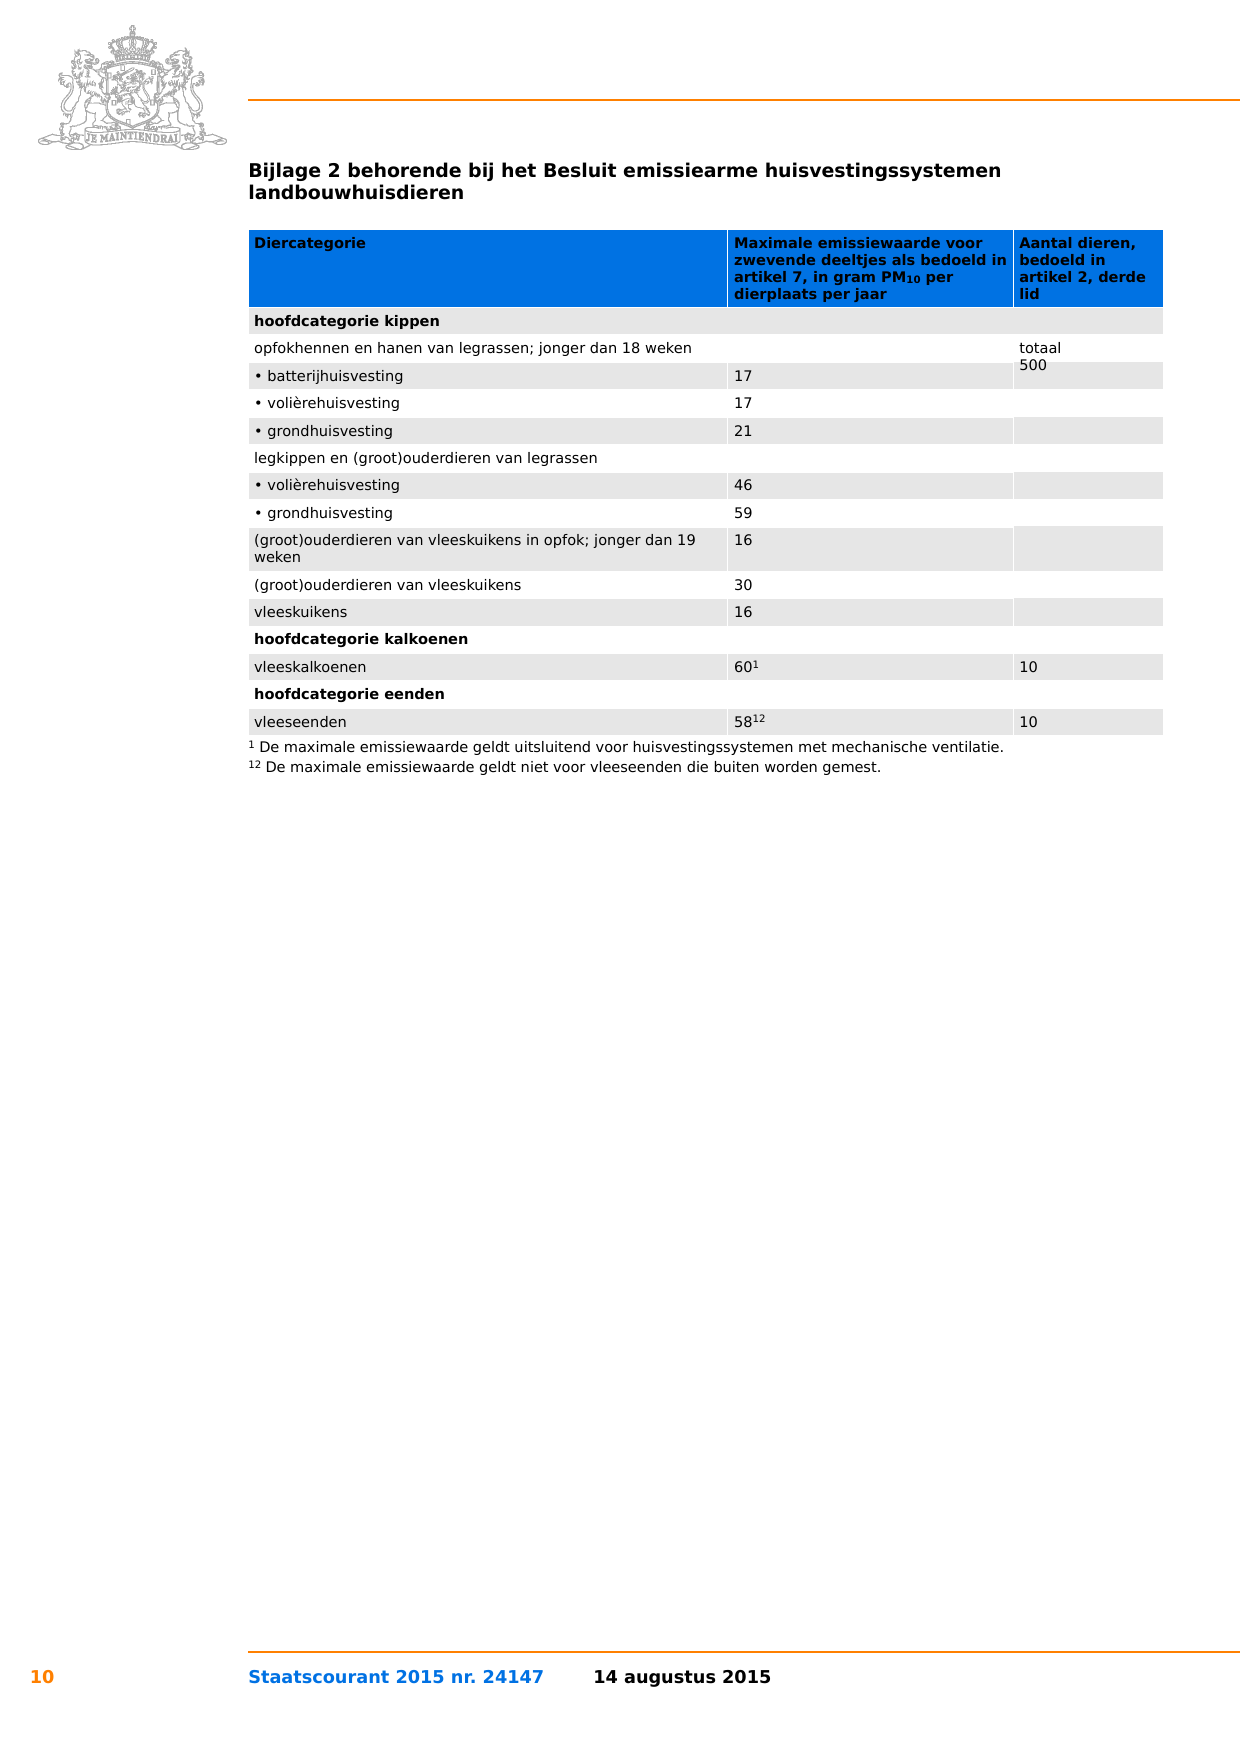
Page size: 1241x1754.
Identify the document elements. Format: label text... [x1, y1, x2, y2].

table_cell vleeskuikens [249, 599, 727, 626]
table_cell vleeseenden [249, 709, 727, 735]
table_cell hoofdcategorie kalkoenen [249, 627, 1163, 653]
table_cell 59 [728, 500, 1013, 526]
table_header Diercategorie [249, 230, 727, 307]
table_cell (groot)ouderdieren van vleeskuikens [249, 572, 727, 598]
table_cell (groot)ouderdieren van vleeskuikens in opfok; jonger dan 19 weken [249, 528, 727, 571]
table_cell 5812 [728, 709, 1013, 735]
table_cell • grondhuisvesting [249, 418, 727, 444]
table_cell • batterijhuisvesting [249, 363, 727, 389]
table_cell vleeskalkoenen [249, 654, 727, 680]
table_header Aantal dieren, bedoeld in artikel 2, derde lid [1014, 230, 1163, 307]
table_cell 17 [728, 390, 1013, 417]
table_cell hoofdcategorie kippen [249, 308, 1163, 334]
table_cell 17 [728, 363, 1013, 389]
table_cell totaal 500 [1014, 389, 1163, 417]
table_cell • volièrehuisvesting [249, 473, 727, 499]
table_cell 10 [1014, 654, 1163, 680]
picture [38, 25, 227, 150]
table_cell 46 [728, 473, 1013, 499]
table_cell [728, 445, 1013, 472]
table_header Maximale emissiewaarde voor zwevende deeltjes als bedoeld in artikel 7, in gram PM10 per dierplaats per jaar [728, 230, 1013, 307]
table_cell 21 [728, 418, 1013, 444]
table_cell totaal 500 [1014, 571, 1163, 598]
table_cell legkippen en (groot)ouderdieren van legrassen [249, 445, 727, 472]
table_cell 601 [728, 654, 1013, 680]
table_cell totaal 500 [1014, 336, 1163, 362]
table_cell 10 [1014, 709, 1163, 735]
table_cell 16 [728, 599, 1013, 626]
table_cell opfokhennen en hanen van legrassen; jonger dan 18 weken [249, 336, 727, 362]
subtitle Bijlage 2 behorende bij het Besluit emissiearme huisvestingssystemen landbouwhuisdieren [248, 160, 1163, 204]
table_cell • grondhuisvesting [249, 500, 727, 526]
table_cell totaal 500 [1014, 499, 1163, 526]
table_cell 16 [728, 528, 1013, 571]
table_cell 1 De maximale emissiewaarde geldt uitsluitend voor huisvestingssystemen met mechanische ventilatie. 12 De maximale emissiewaarde geldt niet voor vleeseenden die buiten worden gemest. [248, 736, 1163, 776]
table_cell [728, 336, 1013, 362]
table_cell 30 [728, 572, 1013, 598]
table_cell hoofdcategorie eenden [249, 681, 1163, 708]
table_cell totaal 500 [1014, 444, 1163, 472]
table_cell • volièrehuisvesting [249, 390, 727, 417]
